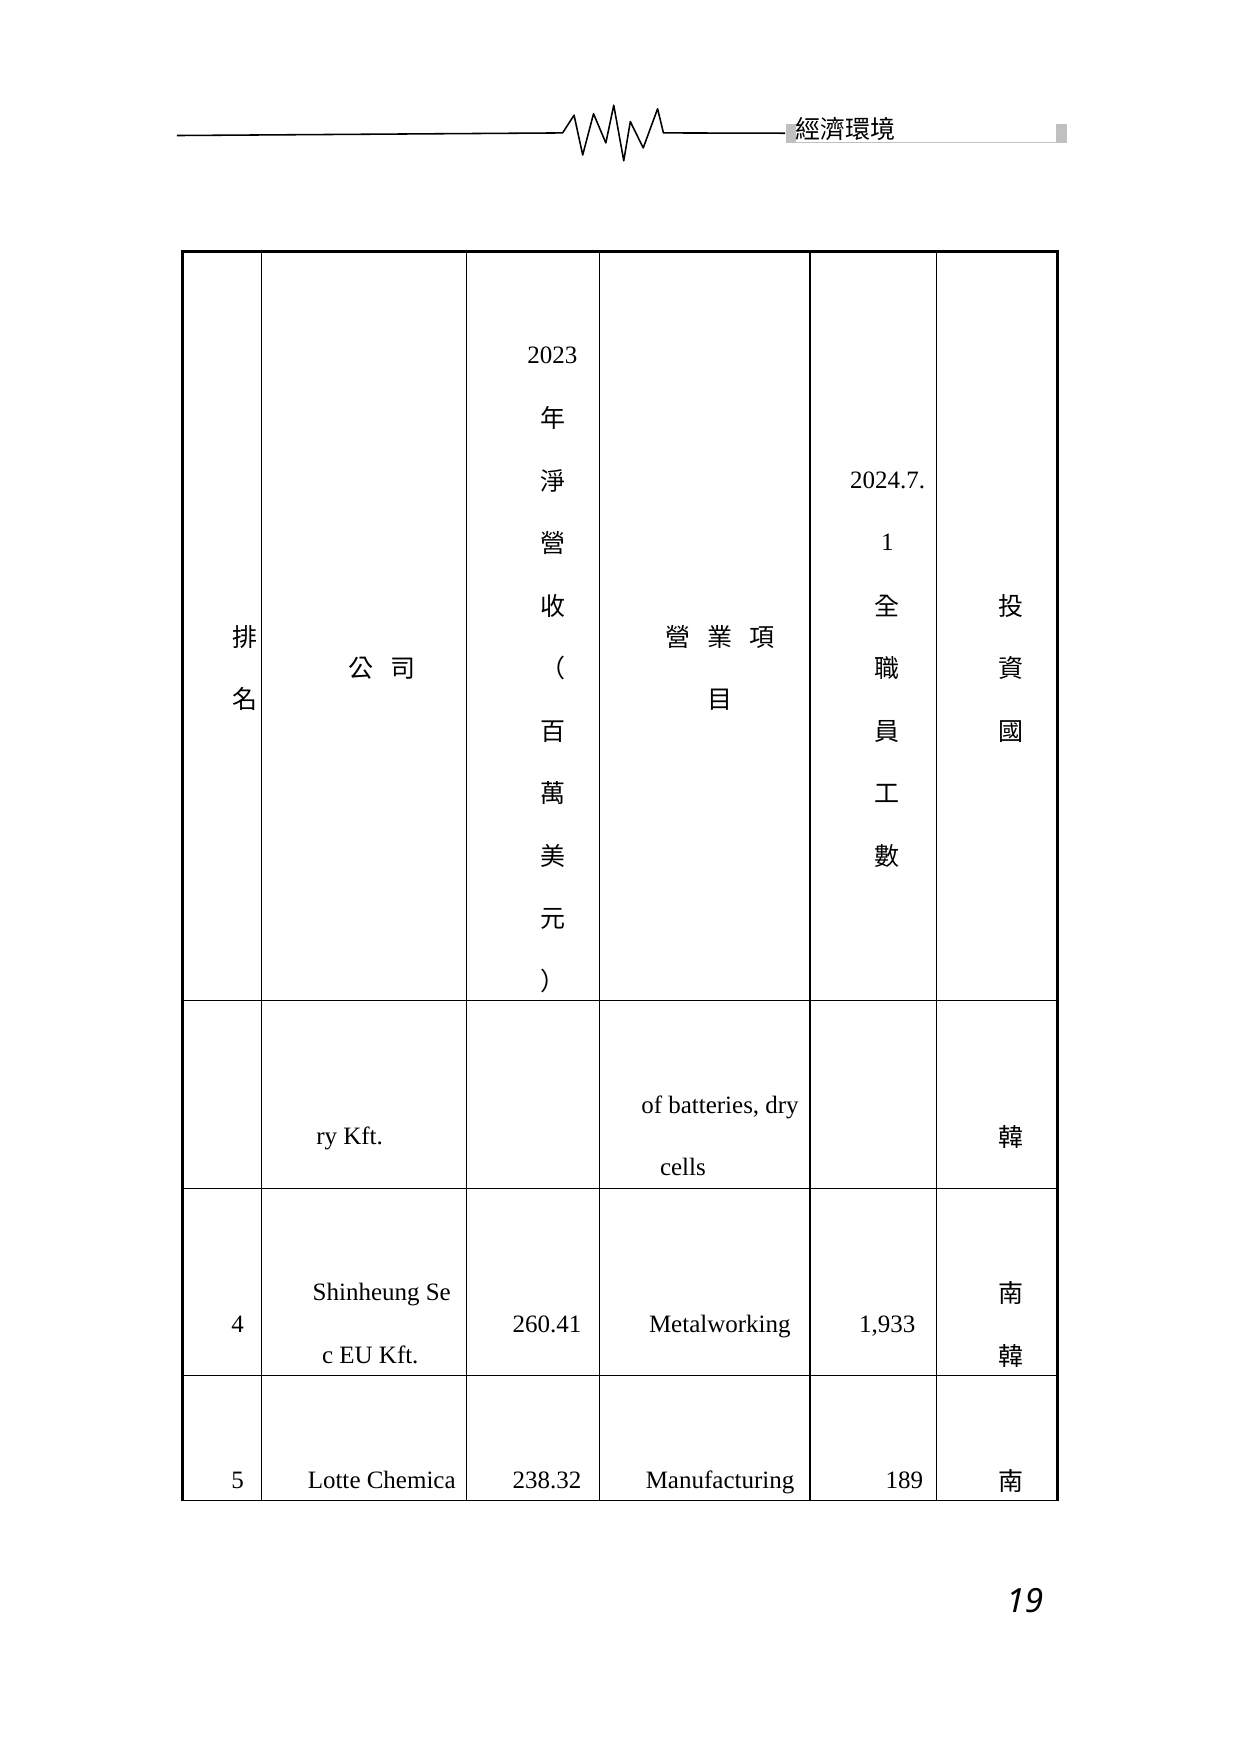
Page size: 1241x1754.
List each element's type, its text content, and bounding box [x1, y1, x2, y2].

table_cell 5 [184, 1376, 261, 1500]
table_cell 260.41 [467, 1189, 599, 1375]
table_cell 南韓 [937, 1189, 1056, 1375]
table_cell 韓 [937, 1001, 1056, 1188]
table_cell Metalworking [600, 1189, 809, 1375]
table_cell 4 [184, 1189, 261, 1375]
table_cell [811, 1001, 936, 1188]
table_header 投資國 [937, 253, 1056, 1000]
table_cell Lotte Chemica [262, 1376, 466, 1500]
table_cell 189 [811, 1376, 936, 1500]
table_cell 南 [937, 1376, 1056, 1500]
table_cell 238.32 [467, 1376, 599, 1500]
table_header 公司 [262, 253, 466, 1000]
table_cell 1,933 [811, 1189, 936, 1375]
table_cell of batteries, dry cells [600, 1001, 809, 1188]
table_header 2024.7.1全職員工數 [811, 253, 936, 1000]
table_header 2023年淨營收（百萬美元） [467, 253, 599, 1000]
table_cell [184, 1001, 261, 1188]
table_cell Manufacturing [600, 1376, 809, 1500]
table_cell [467, 1001, 599, 1188]
table_header 排名 [184, 253, 261, 1000]
table_cell Shinheung Sec EU Kft. [262, 1189, 466, 1375]
table_header 營業項目 [600, 253, 809, 1000]
table_cell ry Kft. [262, 1001, 466, 1188]
